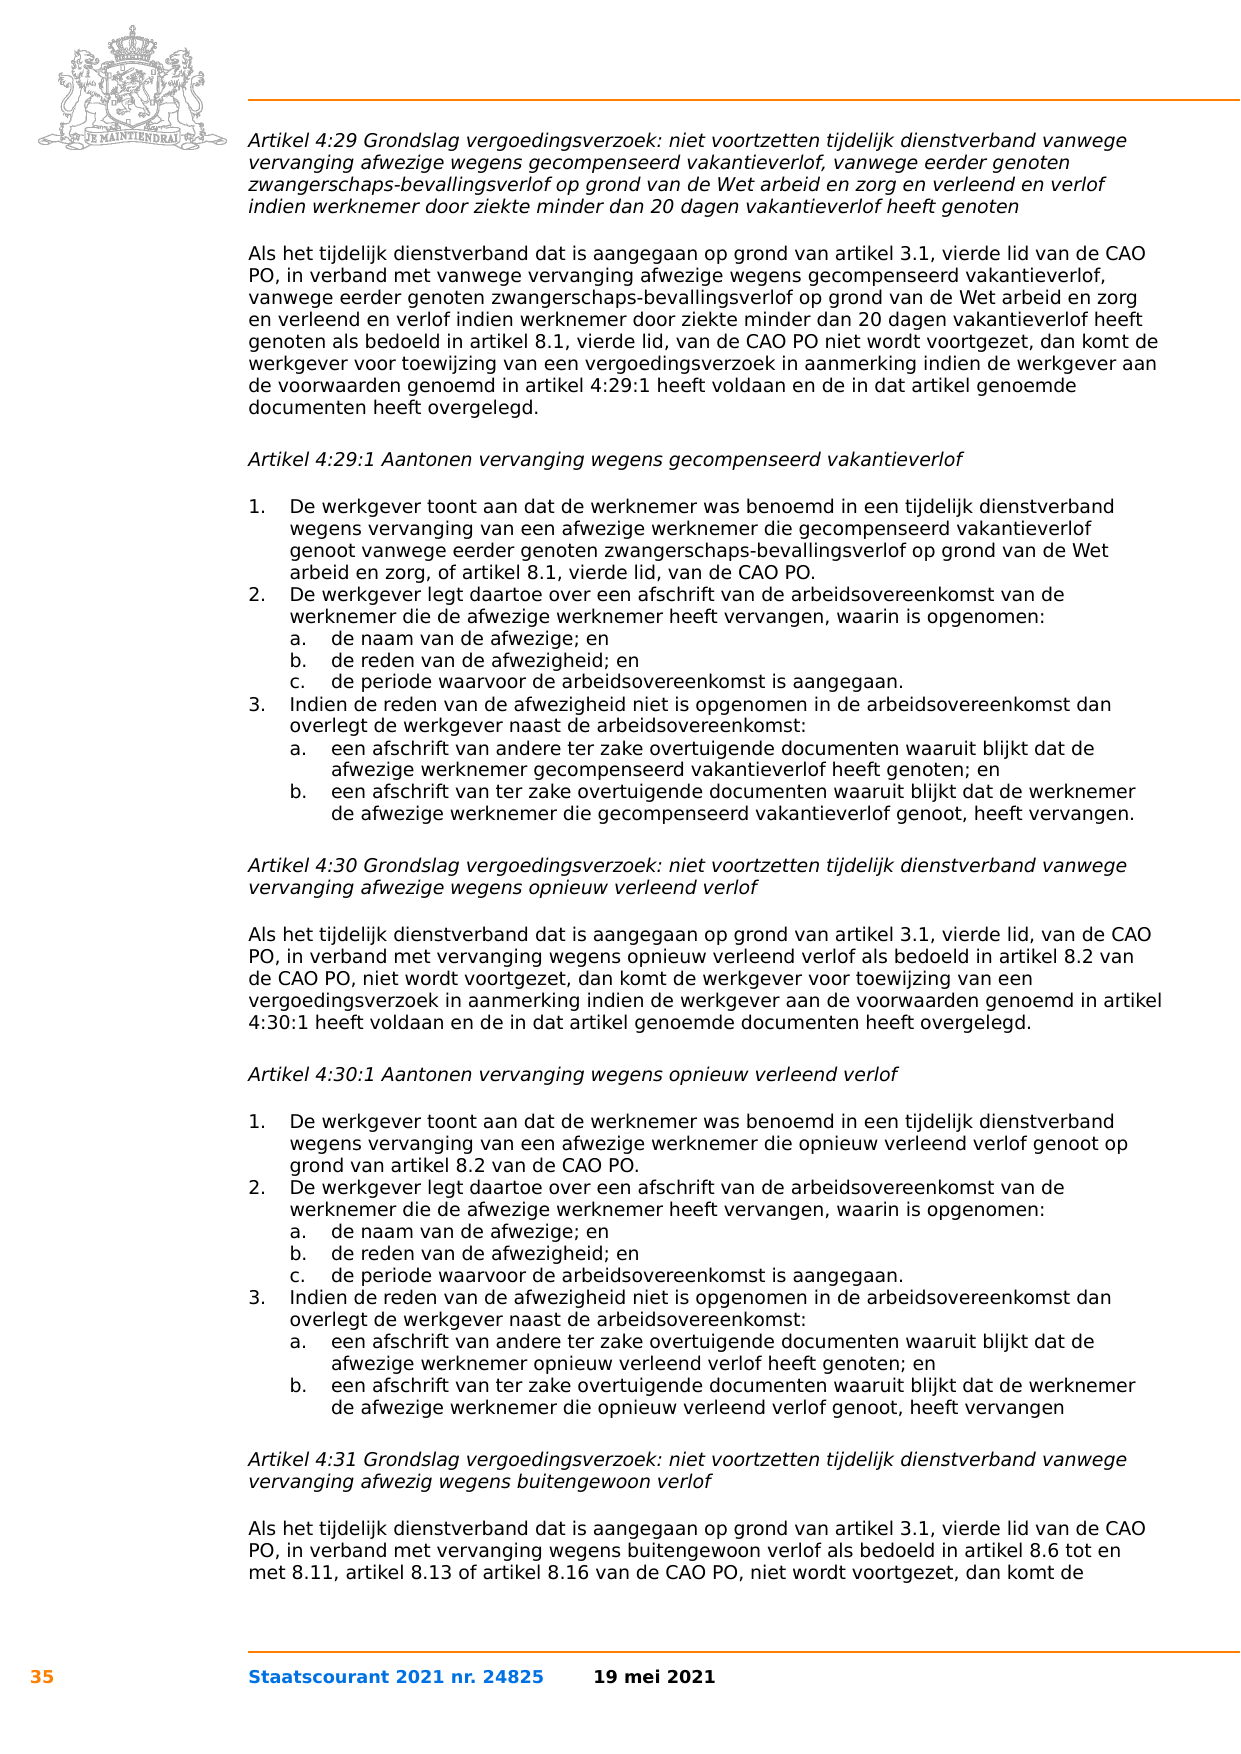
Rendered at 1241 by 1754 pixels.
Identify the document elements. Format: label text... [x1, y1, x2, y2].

text 1. De werkgever toont aan dat de werknemer was benoemd in een tijdelijk dienstverband wegens vervanging van een afwezige werknemer die opnieuw verleend verlof genoot op grond van artikel 8.2 van de CAO PO. [248, 1111, 1163, 1177]
text b. de reden van de afwezigheid; en [289, 1243, 1163, 1265]
text 1. De werkgever toont aan dat de werknemer was benoemd in een tijdelijk dienstverband wegens vervanging van een afwezige werknemer die gecompenseerd vakantieverlof genoot vanwege eerder genoten zwangerschaps-bevallingsverlof op grond van de Wet arbeid en zorg, of artikel 8.1, vierde lid, van de CAO PO. [248, 496, 1163, 583]
text b. een afschrift van ter zake overtuigende documenten waaruit blijkt dat de werknemer de afwezige werknemer die gecompenseerd vakantieverlof genoot, heeft vervangen. [289, 781, 1163, 825]
text Als het tijdelijk dienstverband dat is aangegaan op grond van artikel 3.1, vierde lid van de CAO PO, in verband met vervanging wegens buitengewoon verlof als bedoeld in artikel 8.6 tot en met 8.11, artikel 8.13 of artikel 8.16 van de CAO PO, niet wordt voortgezet, dan komt de [248, 1518, 1163, 1584]
text 2. De werkgever legt daartoe over een afschrift van de arbeidsovereenkomst van de werknemer die de afwezige werknemer heeft vervangen, waarin is opgenomen: [248, 1177, 1163, 1221]
text a. de naam van de afwezige; en [289, 627, 1163, 649]
text a. een afschrift van andere ter zake overtuigende documenten waaruit blijkt dat de afwezige werknemer opnieuw verleend verlof heeft genoten; en [289, 1331, 1163, 1375]
text b. een afschrift van ter zake overtuigende documenten waaruit blijkt dat de werknemer de afwezige werknemer die opnieuw verleend verlof genoot, heeft vervangen [289, 1375, 1163, 1419]
text a. een afschrift van andere ter zake overtuigende documenten waaruit blijkt dat de afwezige werknemer gecompenseerd vakantieverlof heeft genoten; en [289, 737, 1163, 781]
subtitle Artikel 4:31 Grondslag vergoedingsverzoek: niet voortzetten tijdelijk dienstverband vanwege vervanging afwezig wegens buitengewoon verlof [248, 1449, 1163, 1493]
text 2. De werkgever legt daartoe over een afschrift van de arbeidsovereenkomst van de werknemer die de afwezige werknemer heeft vervangen, waarin is opgenomen: [248, 583, 1163, 627]
text c. de periode waarvoor de arbeidsovereenkomst is aangegaan. [289, 1265, 1163, 1287]
text b. de reden van de afwezigheid; en [289, 649, 1163, 671]
picture [38, 25, 227, 150]
text 3. Indien de reden van de afwezigheid niet is opgenomen in de arbeidsovereenkomst dan overlegt de werkgever naast de arbeidsovereenkomst: [248, 693, 1163, 737]
text 3. Indien de reden van de afwezigheid niet is opgenomen in de arbeidsovereenkomst dan overlegt de werkgever naast de arbeidsovereenkomst: [248, 1287, 1163, 1331]
text Als het tijdelijk dienstverband dat is aangegaan op grond van artikel 3.1, vierde lid van de CAO PO, in verband met vanwege vervanging afwezige wegens gecompenseerd vakantieverlof, vanwege eerder genoten zwangerschaps-bevallingsverlof op grond van de Wet arbeid en zorg en verleend en verlof indien werknemer door ziekte minder dan 20 dagen vakantieverlof heeft genoten als bedoeld in artikel 8.1, vierde lid, van de CAO PO niet wordt voortgezet, dan komt de werkgever voor toewijzing van een vergoedingsverzoek in aanmerking indien de werkgever aan de voorwaarden genoemd in artikel 4:29:1 heeft voldaan en de in dat artikel genoemde documenten heeft overgelegd. [248, 243, 1163, 419]
subtitle Artikel 4:29 Grondslag vergoedingsverzoek: niet voortzetten tijdelijk dienstverband vanwege vervanging afwezige wegens gecompenseerd vakantieverlof, vanwege eerder genoten zwangerschaps-bevallingsverlof op grond van de Wet arbeid en zorg en verleend en verlof indien werknemer door ziekte minder dan 20 dagen vakantieverlof heeft genoten [248, 130, 1163, 218]
subtitle Artikel 4:29:1 Aantonen vervanging wegens gecompenseerd vakantieverlof [248, 449, 1163, 471]
text a. de naam van de afwezige; en [289, 1221, 1163, 1243]
text Als het tijdelijk dienstverband dat is aangegaan op grond van artikel 3.1, vierde lid, van de CAO PO, in verband met vervanging wegens opnieuw verleend verlof als bedoeld in artikel 8.2 van de CAO PO, niet wordt voortgezet, dan komt de werkgever voor toewijzing van een vergoedingsverzoek in aanmerking indien de werkgever aan de voorwaarden genoemd in artikel 4:30:1 heeft voldaan en de in dat artikel genoemde documenten heeft overgelegd. [248, 924, 1163, 1034]
subtitle Artikel 4:30 Grondslag vergoedingsverzoek: niet voortzetten tijdelijk dienstverband vanwege vervanging afwezige wegens opnieuw verleend verlof [248, 855, 1163, 899]
subtitle Artikel 4:30:1 Aantonen vervanging wegens opnieuw verleend verlof [248, 1064, 1163, 1086]
text c. de periode waarvoor de arbeidsovereenkomst is aangegaan. [289, 671, 1163, 693]
